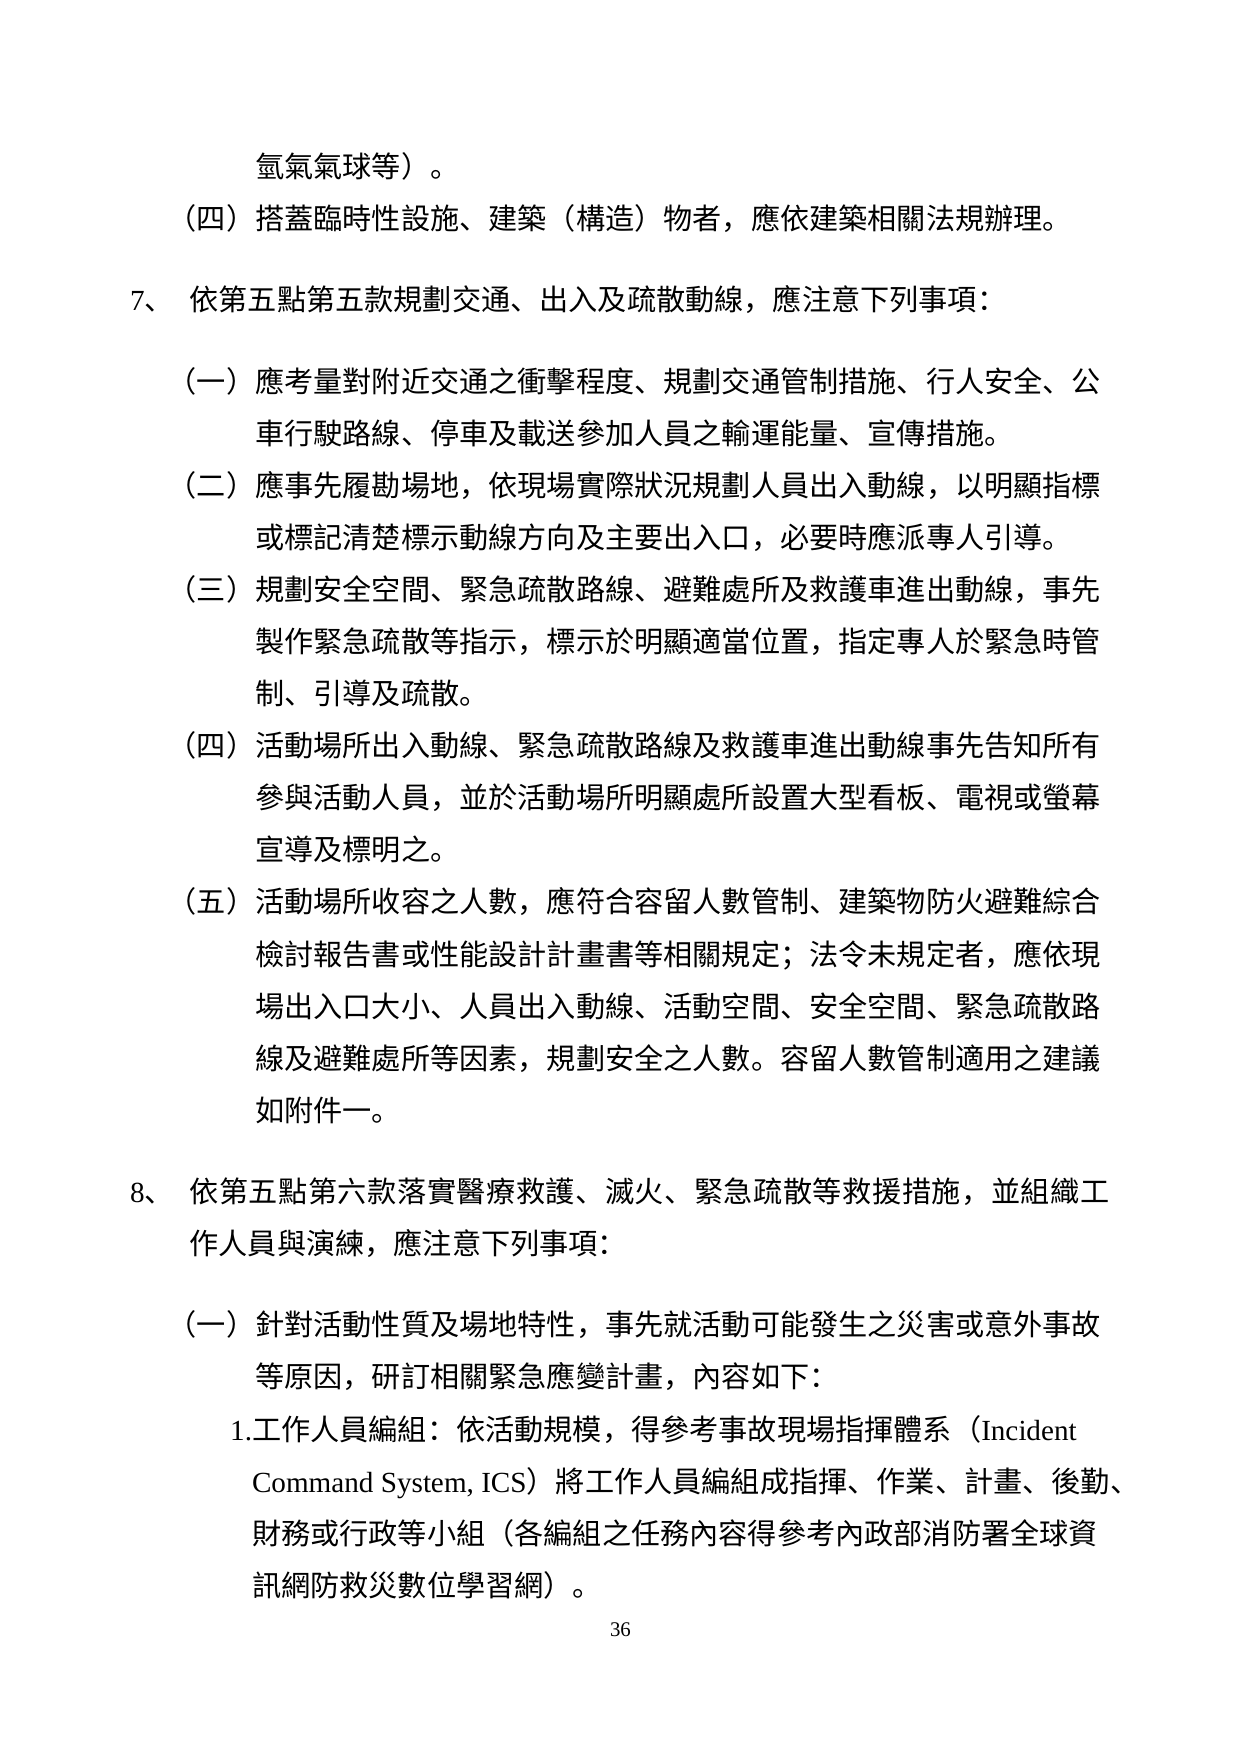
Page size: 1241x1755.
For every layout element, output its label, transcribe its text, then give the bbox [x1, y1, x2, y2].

text 氫氣氣球等）。 [167, 136, 1110, 188]
text （三）規劃安全空間、緊急疏散路線、避難處所及救護車進出動線，事先製作緊急疏散等指示，標示於明顯適當位置，指定專人於緊急時管制、引導及疏散。 [167, 559, 1110, 715]
text （四）活動場所出入動線、緊急疏散路線及救護車進出動線事先告知所有參與活動人員，並於活動場所明顯處所設置大型看板、電視或螢幕宣導及標明之。 [167, 715, 1110, 871]
text （四）搭蓋臨時性設施、建築（構造）物者，應依建築相關法規辦理。 [167, 188, 1110, 240]
list 依第五點第六款落實醫療救護、滅火、緊急疏散等救援措施，並組織工作人員與演練，應注意下列事項： [130, 1161, 1110, 1265]
list 依第五點第五款規劃交通、出入及疏散動線，應注意下列事項： [130, 269, 1110, 321]
text （五）活動場所收容之人數，應符合容留人數管制、建築物防火避難綜合檢討報告書或性能設計計畫書等相關規定；法令未規定者，應依現場出入口大小、人員出入動線、活動空間、安全空間、緊急疏散路線及避難處所等因素，規劃安全之人數。容留人數管制適用之建議如附件一。 [167, 871, 1110, 1132]
text （二）應事先履勘場地，依現場實際狀況規劃人員出入動線，以明顯指標或標記清楚標示動線方向及主要出入口，必要時應派專人引導。 [167, 454, 1110, 559]
text （一）針對活動性質及場地特性，事先就活動可能發生之災害或意外事故等原因，研訂相關緊急應變計畫，內容如下： [167, 1294, 1110, 1398]
text 1.工作人員編組：依活動規模，得參考事故現場指揮體系（Incident Command System, ICS）將工作人員編組成指揮、作業、計畫、後勤、財務或行政等小組（各編組之任務內容得參考內政部消防署全球資訊網防救災數位學習網）。 [230, 1398, 1110, 1607]
text （一）應考量對附近交通之衝擊程度、規劃交通管制措施、行人安全、公車行駛路線、停車及載送參加人員之輸運能量、宣傳措施。 [167, 350, 1110, 454]
